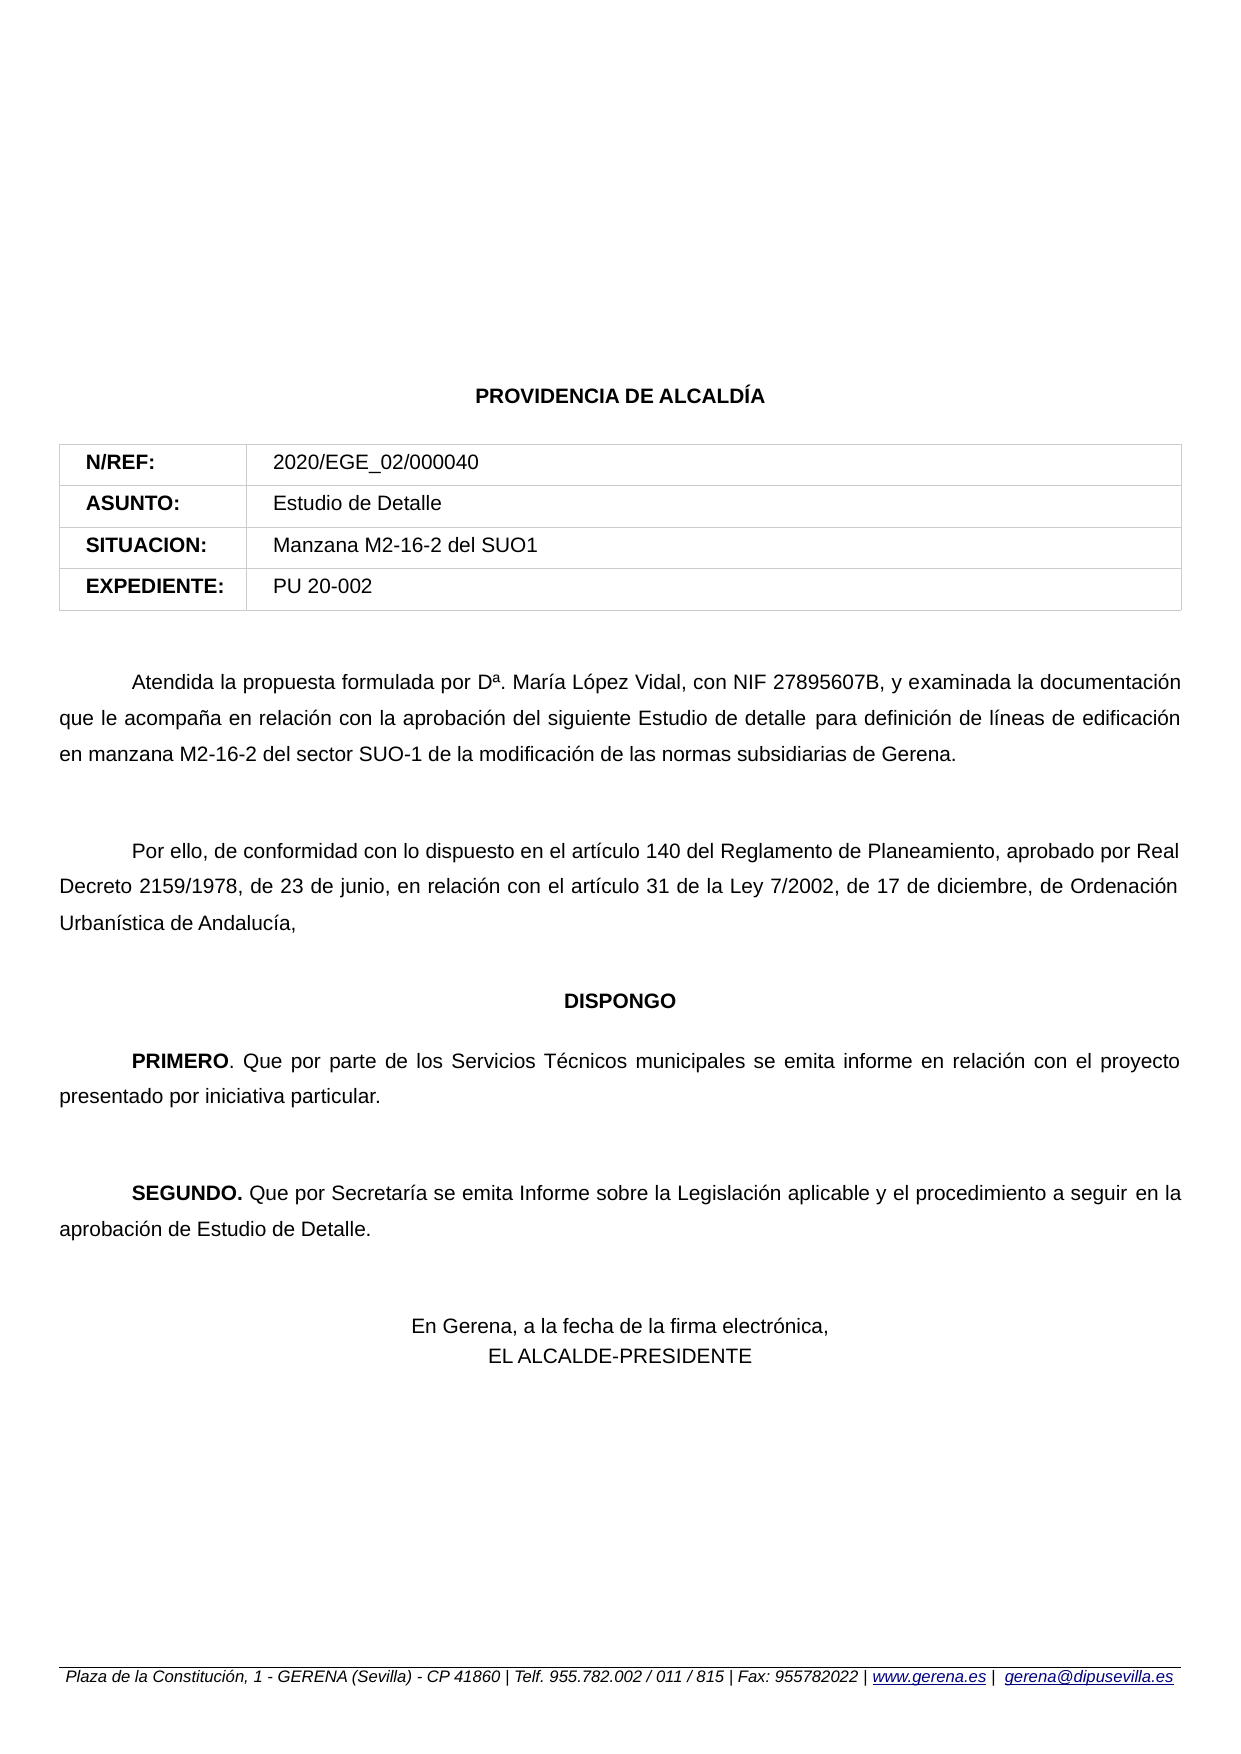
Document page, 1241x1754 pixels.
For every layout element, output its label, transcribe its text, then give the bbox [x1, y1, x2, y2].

table_header N/REF: [60, 445, 246, 485]
text Atendida la propuesta formulada por Dª. María López Vidal, con NIF 27895607B, y examinada la documentación que le acompaña en relación con la aprobación del siguiente Estudio de detalle para definición de líneas de edificación en manzana M2-16-2 del sector SUO-1 de la modificación de las normas subsidiarias de Gerena. [59, 670, 1181, 766]
table_cell SITUACION: [60, 528, 246, 568]
table_cell Estudio de Detalle [247, 486, 1181, 527]
text Por ello, de conformidad con lo dispuesto en el artículo 140 del Reglamento de Planeamiento, aprobado por Real Decreto 2159/1978, de 23 de junio, en relación con el artículo 31 de la Ley 7/2002, de 17 de diciembre, de Ordenación Urbanística de Andalucía, [59, 838, 1181, 934]
text EL ALCALDE-PRESIDENTE [59, 1344, 1181, 1368]
table_cell ASUNTO: [60, 486, 246, 527]
text SEGUNDO. Que por Secretaría se emita Informe sobre la Legislación aplicable y el procedimiento a seguir en la aprobación de Estudio de Detalle. [59, 1181, 1181, 1241]
text PRIMERO. Que por parte de los Servicios Técnicos municipales se emita informe en relación con el proyecto presentado por iniciativa particular. [59, 1048, 1181, 1108]
text DISPONGO [59, 989, 1181, 1013]
table_cell EXPEDIENTE: [60, 569, 246, 610]
table_cell PU 20-002 [247, 569, 1181, 610]
text PROVIDENCIA DE ALCALDÍA [59, 384, 1181, 408]
table_header 2020/EGE_02/000040 [247, 445, 1181, 485]
text En Gerena, a la fecha de la firma electrónica, [59, 1314, 1181, 1338]
table_cell Manzana M2-16-2 del SUO1 [247, 528, 1181, 568]
